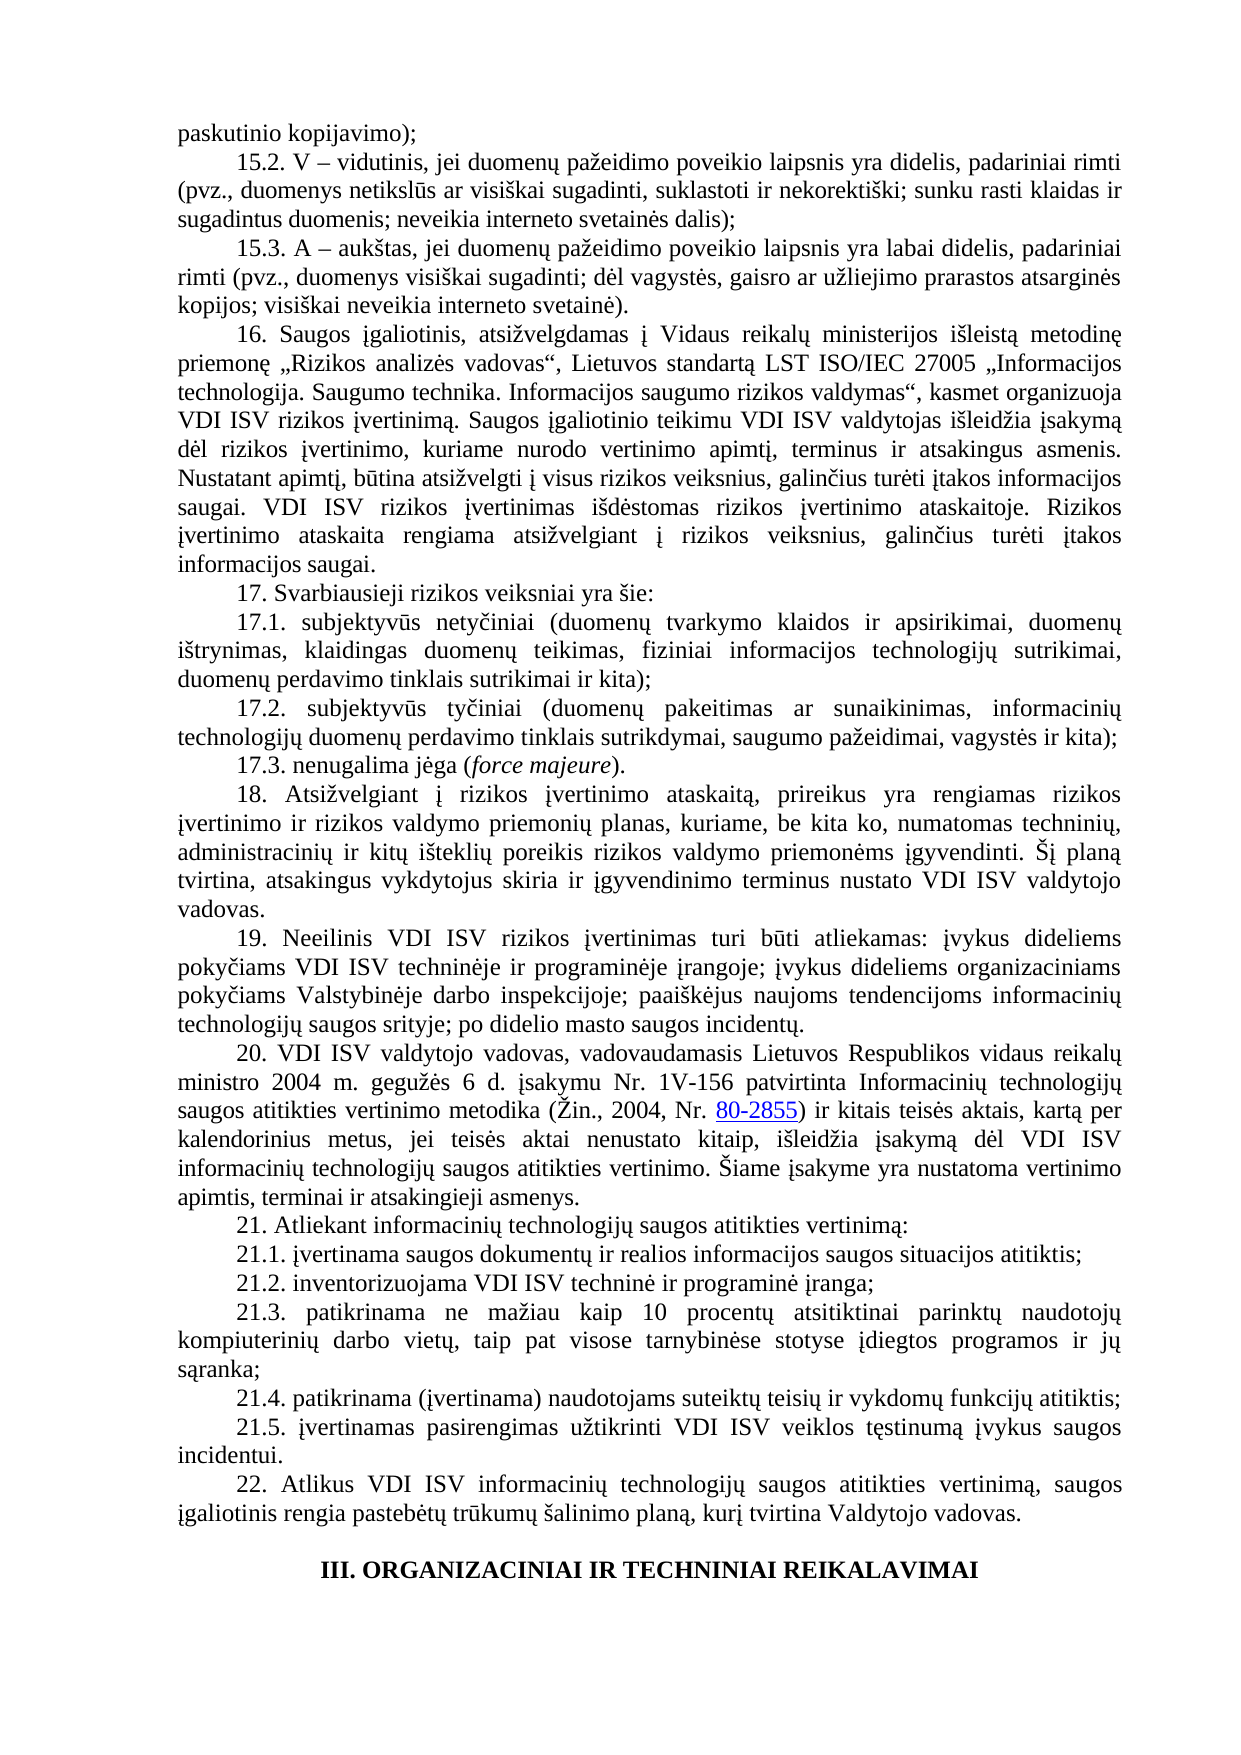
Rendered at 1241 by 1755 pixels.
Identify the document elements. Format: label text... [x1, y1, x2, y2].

text 15.3. A – aukštas, jei duomenų pažeidimo poveikio laipsnis yra labai didelis, padariniai rimti (pvz., duomenys visiškai sugadinti; dėl vagystės, gaisro ar užliejimo prarastos atsarginės kopijos; visiškai neveikia interneto svetainė). [177, 233, 1122, 319]
text paskutinio kopijavimo); [177, 118, 1122, 147]
text III. ORGANIZACINIAI IR TECHNINIAI REIKALAVIMAI [177, 1556, 1122, 1584]
text 21.4. patikrinama (įvertinama) naudotojams suteiktų teisių ir vykdomų funkcijų atitiktis; [177, 1383, 1122, 1412]
text 16. Saugos įgaliotinis, atsižvelgdamas į Vidaus reikalų ministerijos išleistą metodinę priemonę „Rizikos analizės vadovas“, Lietuvos standartą LST ISO/IEC 27005 „Informacijos technologija. Saugumo technika. Informacijos saugumo rizikos valdymas“, kasmet organizuoja VDI ISV rizikos įvertinimą. Saugos įgaliotinio teikimu VDI ISV valdytojas išleidžia įsakymą dėl rizikos įvertinimo, kuriame nurodo vertinimo apimtį, terminus ir atsakingus asmenis. Nustatant apimtį, būtina atsižvelgti į visus rizikos veiksnius, galinčius turėti įtakos informacijos saugai. VDI ISV rizikos įvertinimas išdėstomas rizikos įvertinimo ataskaitoje. Rizikos įvertinimo ataskaita rengiama atsižvelgiant į rizikos veiksnius, galinčius turėti įtakos informacijos saugai. [177, 319, 1122, 578]
text 15.2. V – vidutinis, jei duomenų pažeidimo poveikio laipsnis yra didelis, padariniai rimti (pvz., duomenys netikslūs ar visiškai sugadinti, suklastoti ir nekorektiški; sunku rasti klaidas ir sugadintus duomenis; neveikia interneto svetainės dalis); [177, 147, 1122, 233]
text 21.5. įvertinamas pasirengimas užtikrinti VDI ISV veiklos tęstinumą įvykus saugos incidentui. [177, 1412, 1122, 1469]
text 20. VDI ISV valdytojo vadovas, vadovaudamasis Lietuvos Respublikos vidaus reikalų ministro 2004 m. gegužės 6 d. įsakymu Nr. 1V-156 patvirtinta Informacinių technologijų saugos atitikties vertinimo metodika (Žin., 2004, Nr. 80-2855) ir kitais teisės aktais, kartą per kalendorinius metus, jei teisės aktai nenustato kitaip, išleidžia įsakymą dėl VDI ISV informacinių technologijų saugos atitikties vertinimo. Šiame įsakyme yra nustatoma vertinimo apimtis, terminai ir atsakingieji asmenys. [177, 1038, 1122, 1211]
text 21. Atliekant informacinių technologijų saugos atitikties vertinimą: [177, 1211, 1122, 1239]
text 21.1. įvertinama saugos dokumentų ir realios informacijos saugos situacijos atitiktis; [177, 1239, 1122, 1268]
text 17.3. nenugalima jėga (force majeure). [177, 751, 1122, 779]
text 17.2. subjektyvūs tyčiniai (duomenų pakeitimas ar sunaikinimas, informacinių technologijų duomenų perdavimo tinklais sutrikdymai, saugumo pažeidimai, vagystės ir kita); [177, 693, 1122, 751]
text 21.2. inventorizuojama VDI ISV techninė ir programinė įranga; [177, 1268, 1122, 1297]
text 22. Atlikus VDI ISV informacinių technologijų saugos atitikties vertinimą, saugos įgaliotinis rengia pastebėtų trūkumų šalinimo planą, kurį tvirtina Valdytojo vadovas. [177, 1469, 1122, 1527]
text 21.3. patikrinama ne mažiau kaip 10 procentų atsitiktinai parinktų naudotojų kompiuterinių darbo vietų, taip pat visose tarnybinėse stotyse įdiegtos programos ir jų sąranka; [177, 1297, 1122, 1383]
text 17.1. subjektyvūs netyčiniai (duomenų tvarkymo klaidos ir apsirikimai, duomenų ištrynimas, klaidingas duomenų teikimas, fiziniai informacijos technologijų sutrikimai, duomenų perdavimo tinklais sutrikimai ir kita); [177, 607, 1122, 693]
text 17. Svarbiausieji rizikos veiksniai yra šie: [177, 578, 1122, 607]
text 19. Neeilinis VDI ISV rizikos įvertinimas turi būti atliekamas: įvykus dideliems pokyčiams VDI ISV techninėje ir programinėje įrangoje; įvykus dideliems organizaciniams pokyčiams Valstybinėje darbo inspekcijoje; paaiškėjus naujoms tendencijoms informacinių technologijų saugos srityje; po didelio masto saugos incidentų. [177, 923, 1122, 1038]
text 18. Atsižvelgiant į rizikos įvertinimo ataskaitą, prireikus yra rengiamas rizikos įvertinimo ir rizikos valdymo priemonių planas, kuriame, be kita ko, numatomas techninių, administracinių ir kitų išteklių poreikis rizikos valdymo priemonėms įgyvendinti. Šį planą tvirtina, atsakingus vykdytojus skiria ir įgyvendinimo terminus nustato VDI ISV valdytojo vadovas. [177, 779, 1122, 923]
